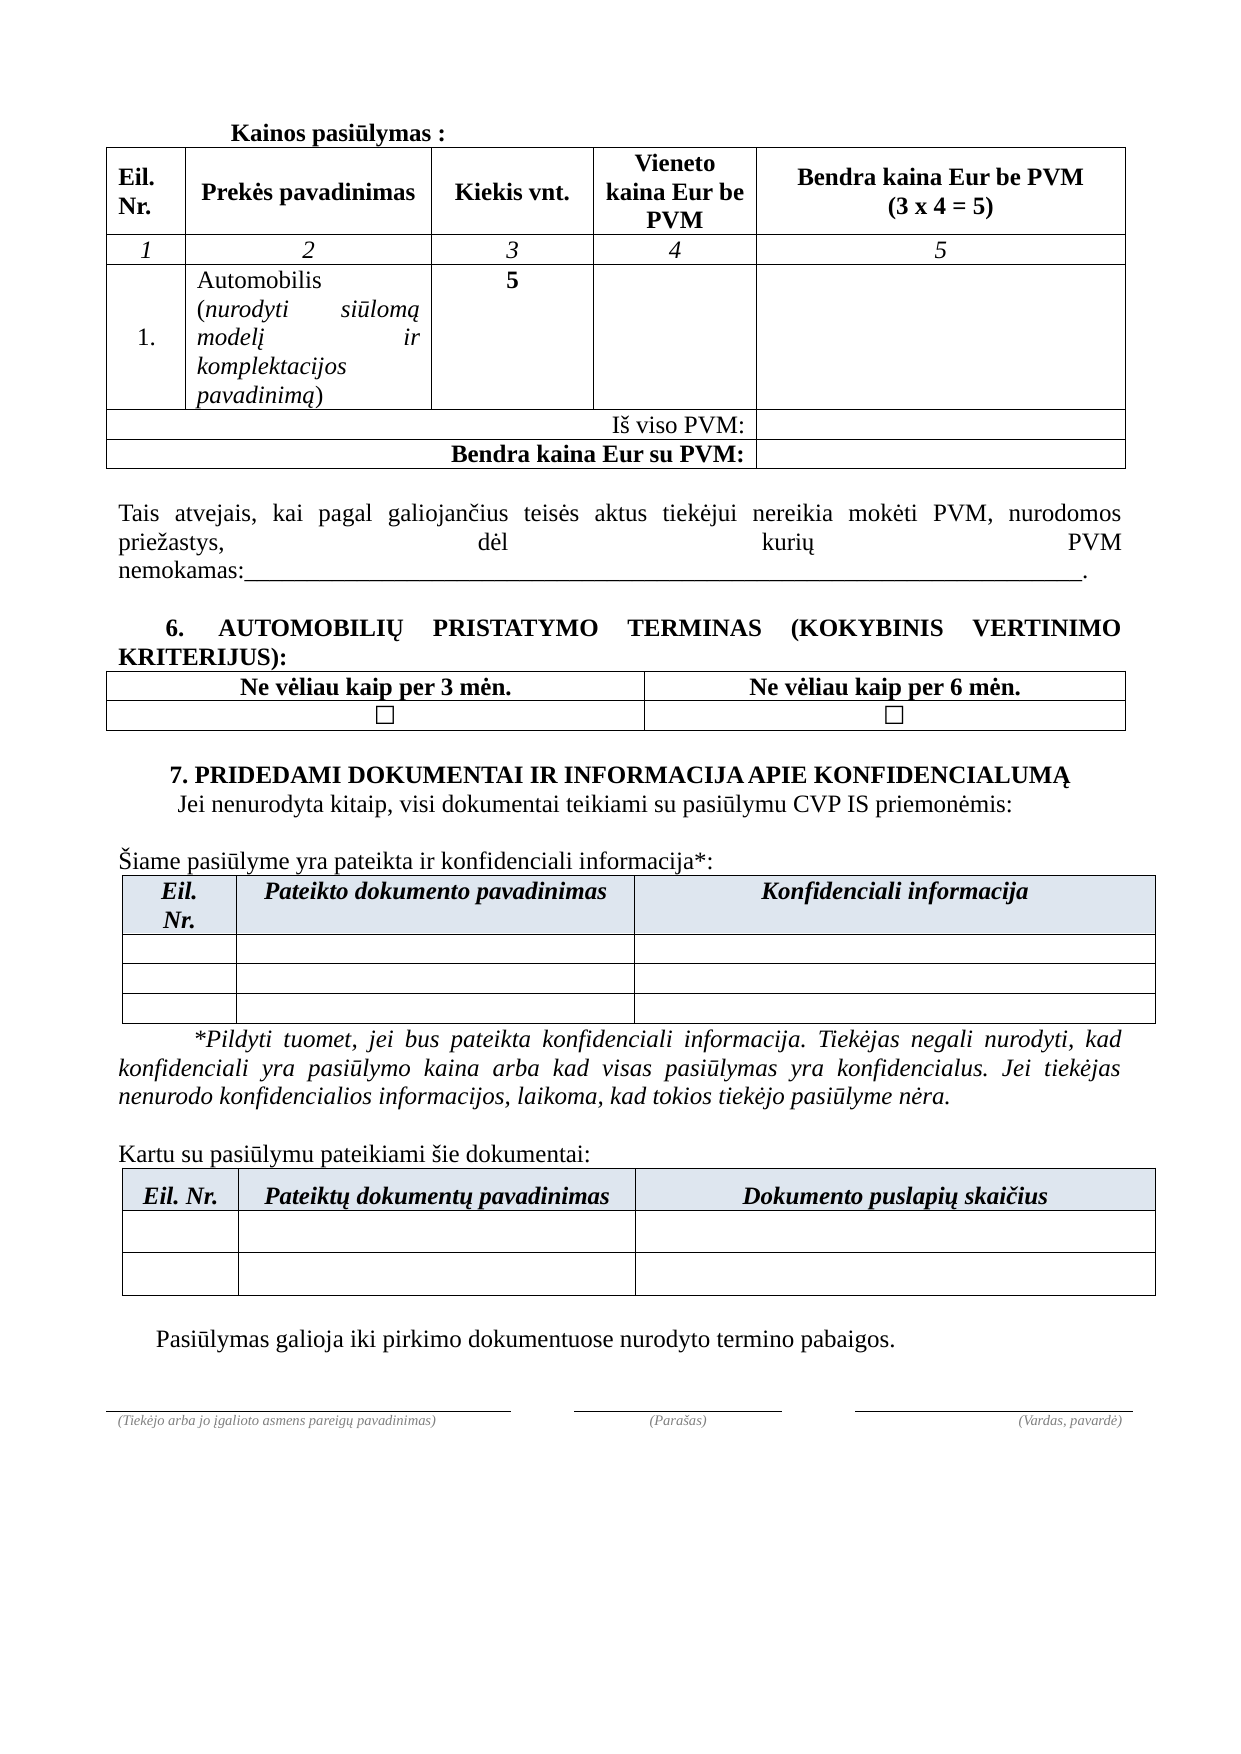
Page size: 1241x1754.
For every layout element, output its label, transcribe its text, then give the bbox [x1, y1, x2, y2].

table_cell [636, 1253, 1155, 1294]
table_cell [636, 1211, 1155, 1252]
table_cell ☐ [107, 701, 644, 730]
table_header (Vardas, pavardė) [855, 1412, 1133, 1440]
table_header Bendra kaina Eur be PVM (3 x 4 = 5) [757, 148, 1125, 234]
table_header Ne vėliau kaip per 6 mėn. [645, 672, 1125, 700]
table_cell [239, 1211, 635, 1252]
table_cell 4 [594, 235, 756, 264]
text 6. AUTOMOBILIŲ PRISTATYMO TERMINAS (KOKYBINIS VERTINIMO KRITERIJUS): [118, 613, 1122, 671]
table_cell 1 [107, 235, 185, 264]
text 7. PRIDEDAMI DOKUMENTAI IR INFORMACIJA APIE KONFIDENCIALUMĄ [118, 760, 1122, 789]
table_header (Parašas) [574, 1412, 782, 1440]
table_header Kiekis vnt. [432, 148, 593, 234]
text Šiame pasiūlyme yra pateikta ir konfidenciali informacija*: [118, 846, 1122, 875]
table_header [782, 1411, 855, 1440]
table_header Pateiktų dokumentų pavadinimas [239, 1169, 635, 1210]
table_header [511, 1411, 574, 1440]
table_cell [757, 265, 1125, 409]
table_header Konfidenciali informacija [635, 876, 1155, 933]
table_cell [757, 440, 1125, 468]
table_header Eil. Nr. [123, 1169, 238, 1210]
table_header Prekės pavadinimas [186, 148, 431, 234]
table_cell [635, 994, 1155, 1023]
table_cell [757, 410, 1125, 438]
table_header (Tiekėjo arba jo įgalioto asmens pareigų pavadinimas) [106, 1412, 511, 1440]
table_cell 3 [432, 235, 593, 264]
table_cell [635, 964, 1155, 993]
list Kainos pasiūlymas : [193, 118, 1140, 147]
table_cell 2 [186, 235, 431, 264]
text Kartu su pasiūlymu pateikiami šie dokumentai: [118, 1139, 1122, 1168]
table_cell [237, 994, 634, 1023]
table_cell [237, 935, 634, 963]
table_header Dokumento puslapių skaičius [636, 1169, 1155, 1210]
table_cell [123, 1253, 238, 1294]
table_cell 1. [107, 265, 185, 409]
table_cell ☐ [645, 701, 1125, 730]
table_cell [123, 994, 236, 1023]
table_header Pateikto dokumento pavadinimas [237, 876, 634, 933]
table_cell [123, 964, 236, 993]
table_cell 5 [432, 265, 593, 409]
table_cell Automobilis (nurodyti siūlomą modelį ir komplektacijos pavadinimą) [186, 265, 431, 409]
table_cell 5 [757, 235, 1125, 264]
table_header Ne vėliau kaip per 3 mėn. [107, 672, 644, 700]
table_cell Iš viso PVM: [107, 410, 756, 438]
table_header Vieneto kaina Eur be PVM [594, 148, 756, 234]
table_header Eil. Nr. [123, 876, 236, 933]
table_cell [123, 935, 236, 963]
table_cell [123, 1211, 238, 1252]
table_cell [594, 265, 756, 409]
table_cell [239, 1253, 635, 1294]
text Tais atvejais, kai pagal galiojančius teisės aktus tiekėjui nereikia mokėti PVM, nurodomos priežastys, dėl kurių PVM nemokamas:___________________________________________________________________. [118, 498, 1122, 584]
list Jei nenurodyta kitaip, visi dokumentai teikiami su pasiūlymu CVP IS priemonėmis: [118, 789, 1122, 817]
table_header Eil. Nr. [107, 148, 185, 234]
text *Pildyti tuomet, jei bus pateikta konfidenciali informacija. Tiekėjas negali nurodyti, kad konfidenciali yra pasiūlymo kaina arba kad visas pasiūlymas yra konfidencialus. Jei tiekėjas nenurodo konfidencialios informacijos, laikoma, kad tokios tiekėjo pasiūlyme nėra. [118, 1024, 1122, 1110]
table_cell Bendra kaina Eur su PVM: [107, 440, 756, 468]
table_cell [237, 964, 634, 993]
text Pasiūlymas galioja iki pirkimo dokumentuose nurodyto termino pabaigos. [118, 1324, 1122, 1353]
table_cell [635, 935, 1155, 963]
